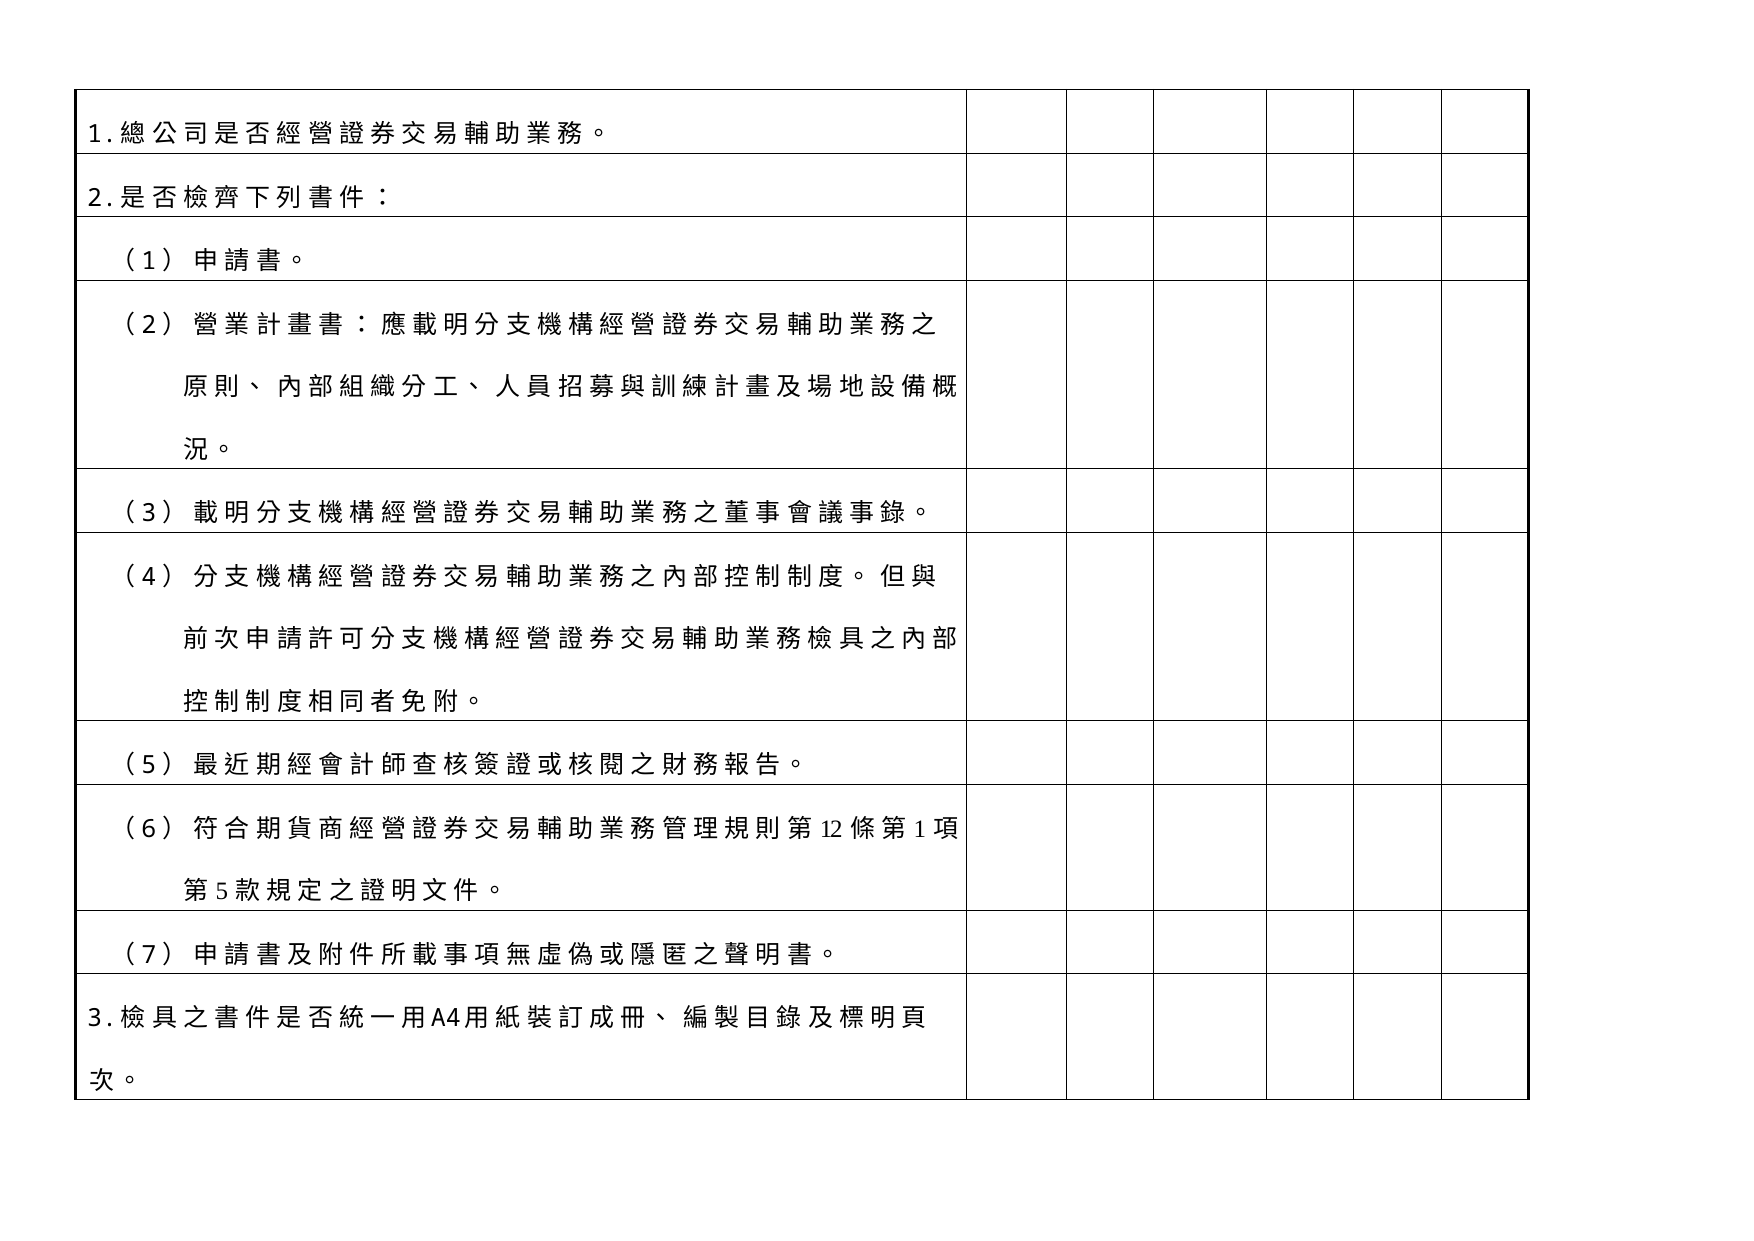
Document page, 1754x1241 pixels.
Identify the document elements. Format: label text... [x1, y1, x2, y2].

table_cell [967, 469, 1066, 532]
table_cell [1267, 785, 1353, 910]
table_cell [1354, 721, 1441, 784]
table_cell [1354, 533, 1441, 720]
table_cell [1154, 721, 1266, 784]
table_cell [1067, 533, 1153, 720]
table_cell [1154, 974, 1266, 1099]
table_cell [1267, 90, 1353, 152]
table_cell （6）符合期貨商經營證券交易輔助業務管理規則第12條第1項第5款規定之證明文件。 [77, 785, 966, 910]
table_cell 2.是否檢齊下列書件： [77, 154, 966, 216]
table_cell [967, 154, 1066, 216]
table_cell [1267, 974, 1353, 1099]
table_cell （1）申請書。 [77, 217, 966, 279]
table_cell [1067, 974, 1153, 1099]
table_cell [1267, 217, 1353, 279]
table_cell [1442, 469, 1527, 532]
table_cell [1154, 154, 1266, 216]
table_cell [1154, 911, 1266, 973]
table_cell [1267, 469, 1353, 532]
table_cell [967, 785, 1066, 910]
table_cell [1442, 90, 1527, 152]
table_cell [1442, 154, 1527, 216]
table_cell （3）載明分支機構經營證券交易輔助業務之董事會議事錄。 [77, 469, 966, 532]
table_cell [1354, 911, 1441, 973]
table_cell [1442, 974, 1527, 1099]
table_cell [967, 533, 1066, 720]
table_cell [967, 974, 1066, 1099]
table_cell 3.檢具之書件是否統一用A4用紙裝訂成冊、編製目錄及標明頁次。 [77, 974, 966, 1099]
table_cell [1267, 281, 1353, 468]
table_cell [1442, 911, 1527, 973]
table_cell [1354, 469, 1441, 532]
table_cell [1154, 90, 1266, 152]
table_cell [1067, 721, 1153, 784]
table_cell [1154, 533, 1266, 720]
table_cell [967, 721, 1066, 784]
table_cell （7）申請書及附件所載事項無虛偽或隱匿之聲明書。 [77, 911, 966, 973]
table_cell [1267, 721, 1353, 784]
table_cell [1154, 217, 1266, 279]
table_cell [1067, 281, 1153, 468]
table_cell [1067, 785, 1153, 910]
table_cell [967, 90, 1066, 152]
table_cell [1354, 90, 1441, 152]
table_cell 1.總公司是否經營證券交易輔助業務。 [77, 90, 966, 152]
table_cell [1267, 911, 1353, 973]
table_cell [1354, 217, 1441, 279]
table_cell [1354, 785, 1441, 910]
table_cell [967, 217, 1066, 279]
table_cell [1267, 533, 1353, 720]
table_cell （5）最近期經會計師查核簽證或核閱之財務報告。 [77, 721, 966, 784]
table_cell [1354, 154, 1441, 216]
table_cell [1442, 721, 1527, 784]
table_cell [967, 281, 1066, 468]
table_cell [1067, 469, 1153, 532]
table_cell [1442, 533, 1527, 720]
table_cell [1442, 217, 1527, 279]
table_cell [1067, 911, 1153, 973]
table_cell [1154, 281, 1266, 468]
table_cell [1067, 90, 1153, 152]
table_cell [1442, 785, 1527, 910]
table_cell [1442, 281, 1527, 468]
table_cell [1154, 785, 1266, 910]
table_cell [1067, 217, 1153, 279]
table_cell [1267, 154, 1353, 216]
table_cell [1154, 469, 1266, 532]
table_cell （4）分支機構經營證券交易輔助業務之內部控制制度。但與前次申請許可分支機構經營證券交易輔助業務檢具之內部控制制度相同者免附。 [77, 533, 966, 720]
table_cell （2）營業計畫書：應載明分支機構經營證券交易輔助業務之原則、內部組織分工、人員招募與訓練計畫及場地設備概況。 [77, 281, 966, 468]
table_cell [1067, 154, 1153, 216]
table_cell [1354, 281, 1441, 468]
table_cell [967, 911, 1066, 973]
table_cell [1354, 974, 1441, 1099]
